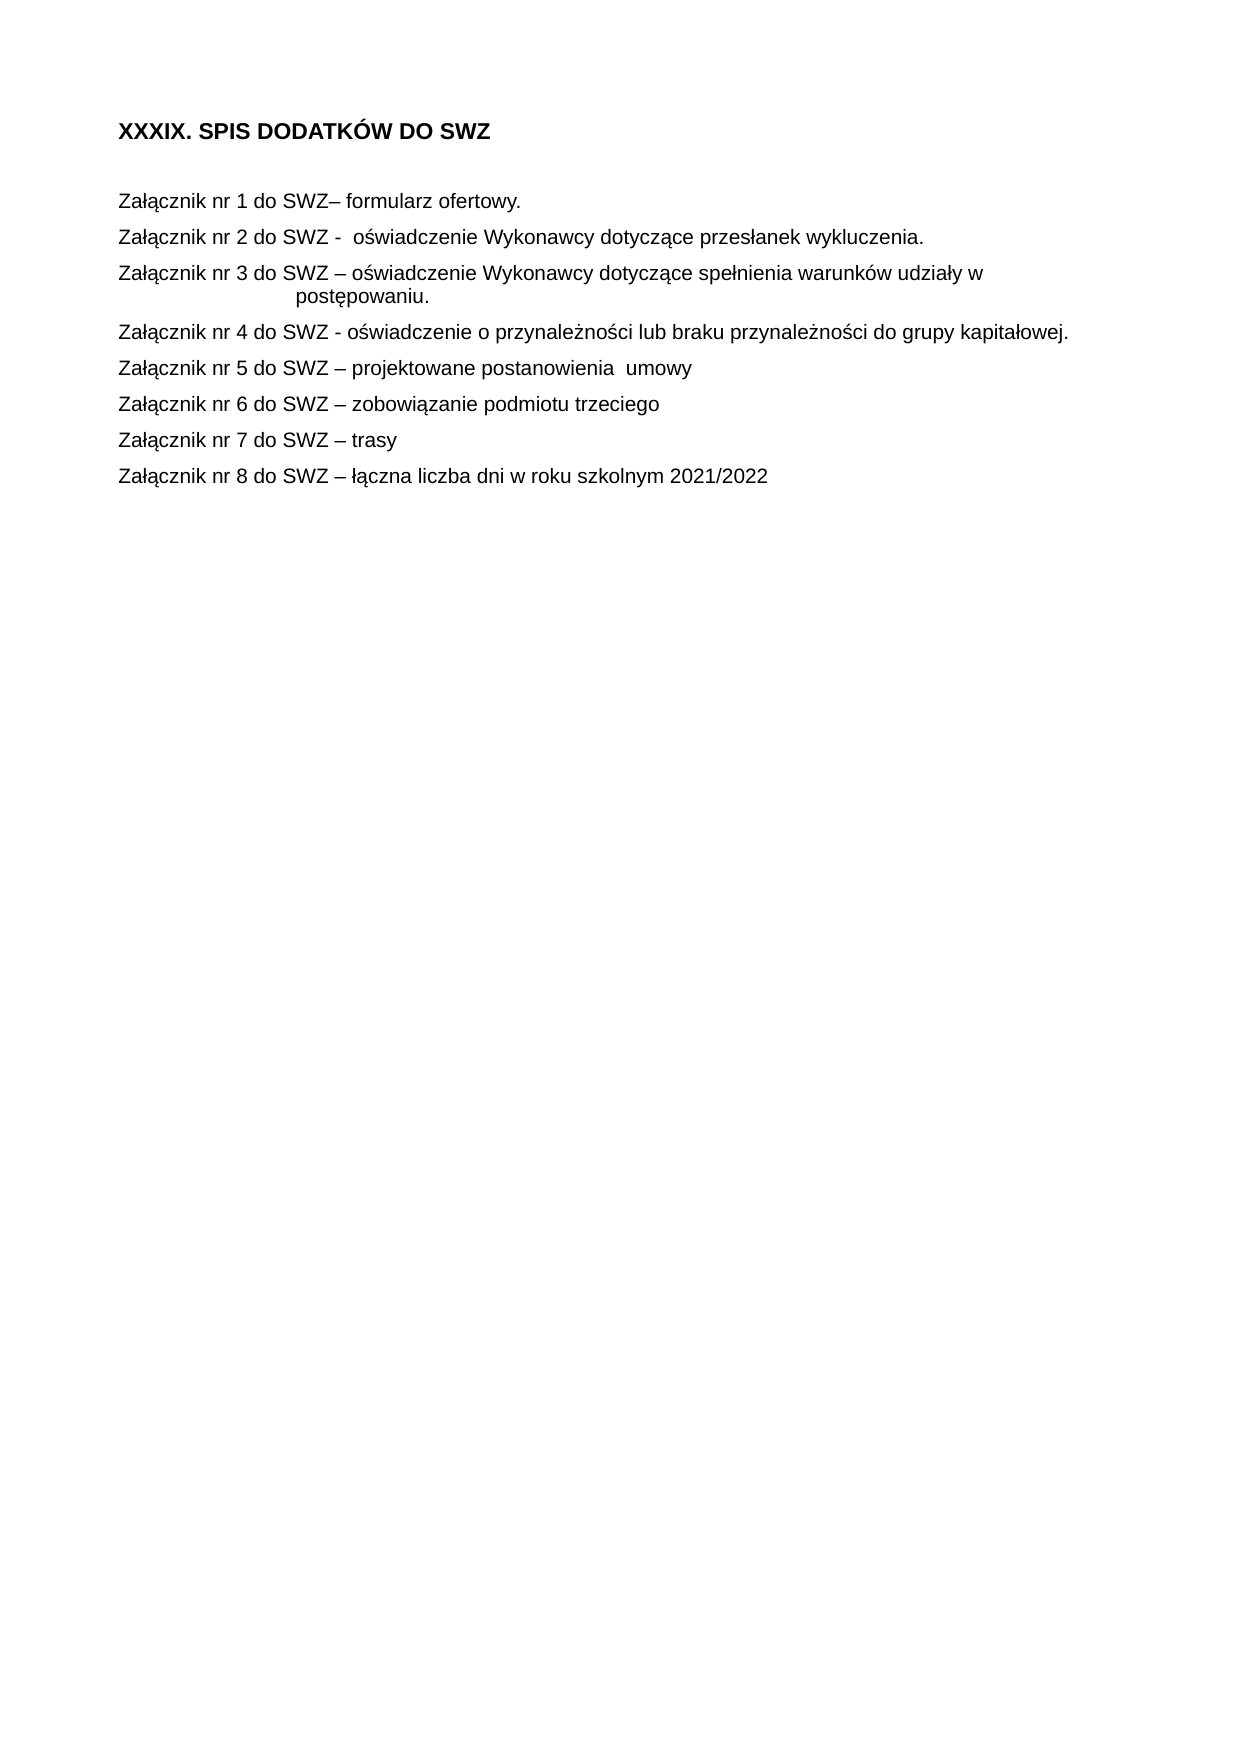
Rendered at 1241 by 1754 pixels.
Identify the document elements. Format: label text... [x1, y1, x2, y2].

text Załącznik nr 6 do SWZ – zobowiązanie podmiotu trzeciego [118, 392, 1122, 416]
text Załącznik nr 5 do SWZ – projektowane postanowienia umowy [118, 356, 1122, 380]
text Załącznik nr 8 do SWZ – łączna liczba dni w roku szkolnym 2021/2022 [118, 463, 1122, 487]
text Załącznik nr 4 do SWZ - oświadczenie o przynależności lub braku przynależności do grupy kapitałowej. [118, 320, 1122, 344]
text Załącznik nr 1 do SWZ– formularz ofertowy. [118, 189, 1122, 213]
text Załącznik nr 7 do SWZ – trasy [118, 428, 1122, 452]
text XXXIX. SPIS DODATKÓW DO SWZ [118, 118, 1122, 144]
text Załącznik nr 2 do SWZ - oświadczenie Wykonawcy dotyczące przesłanek wykluczenia. [118, 224, 1122, 248]
text Załącznik nr 3 do SWZ – oświadczenie Wykonawcy dotyczące spełnienia warunków udziały w postępowaniu. [118, 260, 1122, 308]
